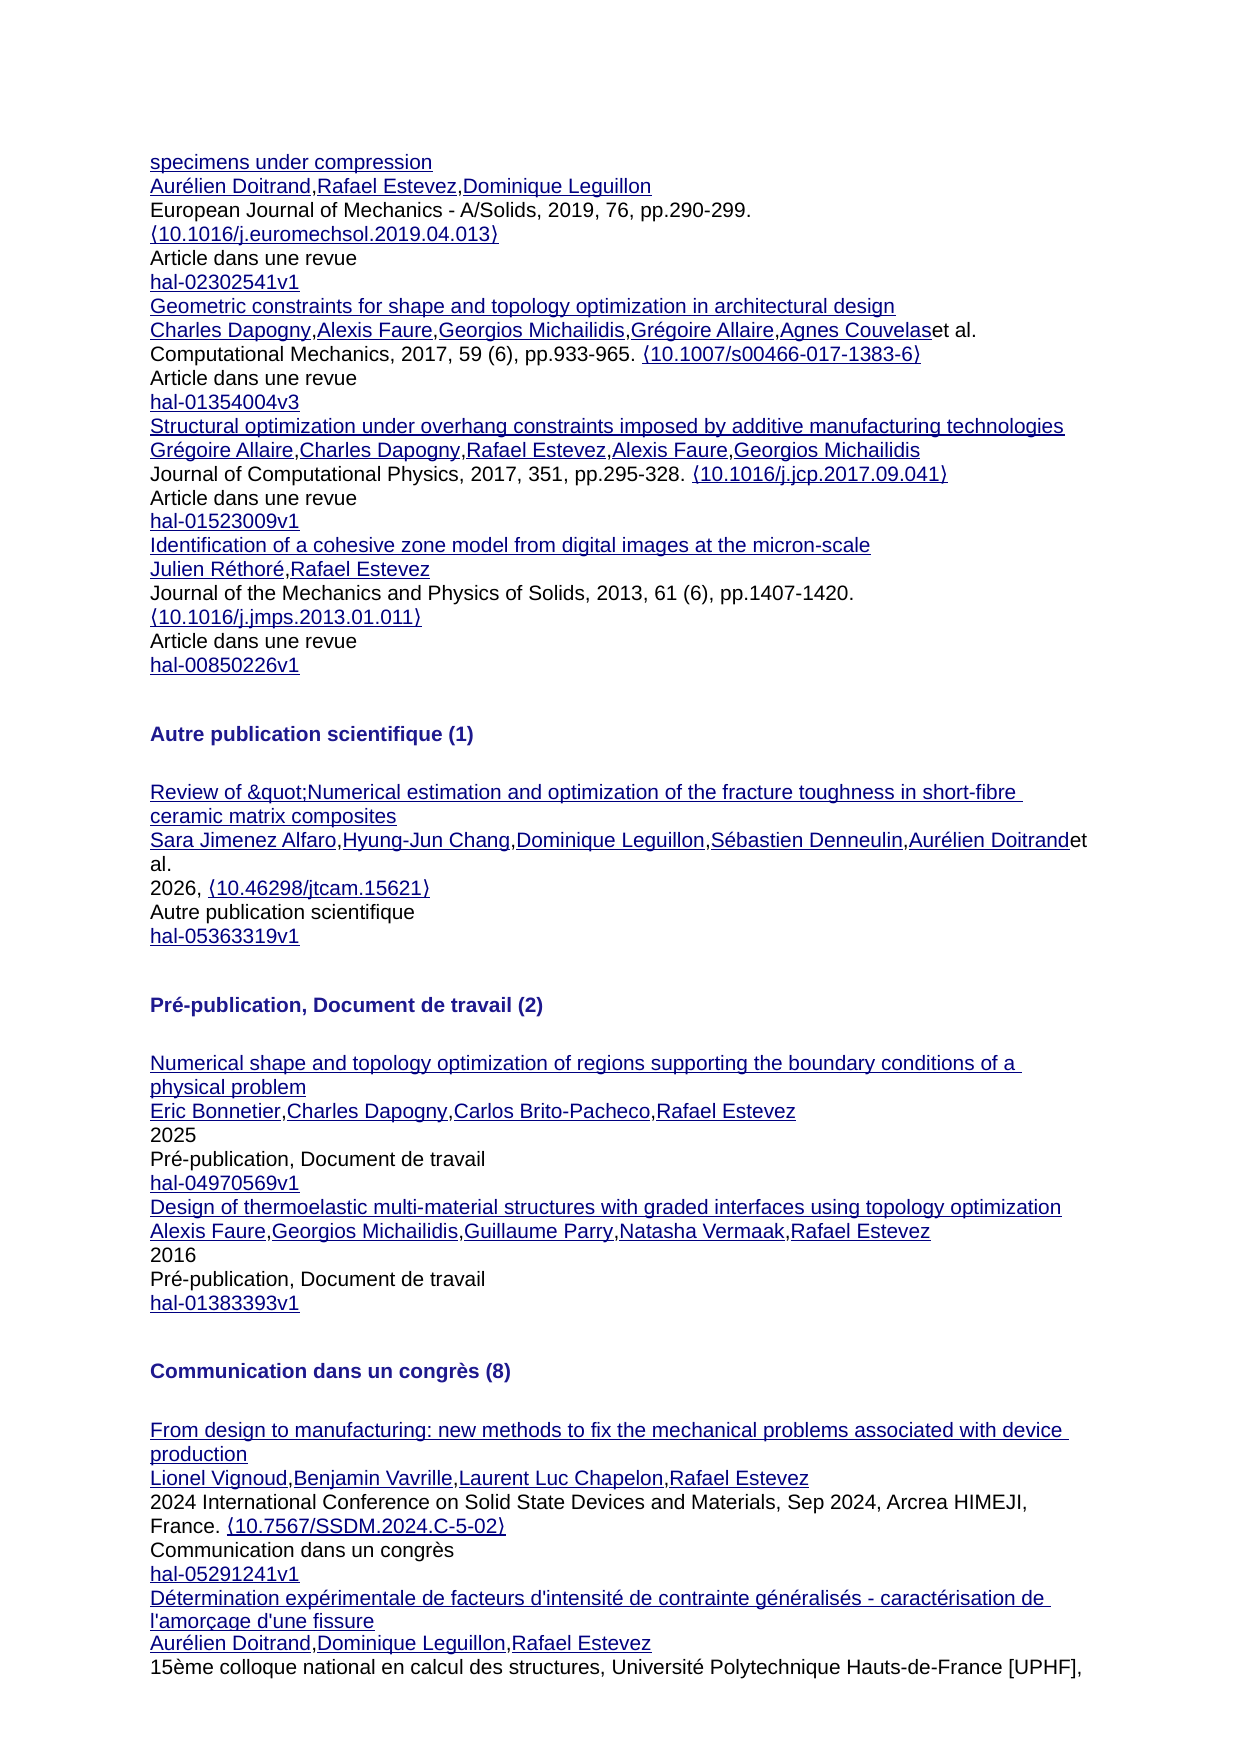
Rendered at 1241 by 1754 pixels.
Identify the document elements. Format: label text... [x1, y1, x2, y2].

table_header From design to manufacturing: new methods to fix the mechanical problems associated with device production Lionel Vignoud,Benjamin Vavrille,Laurent Luc Chapelon,Rafael Estevez 2024 International Conference on Solid State Devices and Materials, Sep 2024, Arcrea HIMEJI, France. ⟨10.7567/SSDM.2024.C-5-02⟩ Communication dans un congrès hal-05291241v1 [150, 1418, 1090, 1585]
table_header Review of &quot;Numerical estimation and optimization of the fracture toughness in short-fibre ceramic matrix composites Sara Jimenez Alfaro,Hyung-Jun Chang,Dominique Leguillon,Sébastien Denneulin,Aurélien Doitrandet al. 2026, ⟨10.46298/jtcam.15621⟩ Autre publication scientifique hal-05363319v1 [150, 780, 1090, 948]
subtitle Pré-publication, Document de travail (2) [150, 993, 1090, 1017]
table_cell Identification of a cohesive zone model from digital images at the micron-scale Julien Réthoré,Rafael Estevez Journal of the Mechanics and Physics of Solids, 2013, 61 (6), pp.1407-1420. ⟨10.1016/j.jmps.2013.01.011⟩ Article dans une revue hal-00850226v1 [150, 533, 1090, 677]
table_cell Détermination expérimentale de facteurs d'intensité de contrainte généralisés - caractérisation de l'amorçage d'une fissure Aurélien Doitrand,Dominique Leguillon,Rafael Estevez 15ème colloque national en calcul des structures, Université Polytechnique Hauts-de-France [UPHF], [150, 1585, 1090, 1679]
table_cell Experimental characterization and numerical modeling of crack initiation in rhombus hole PMMA specimens under compression Aurélien Doitrand,Rafael Estevez,Dominique Leguillon European Journal of Mechanics - A/Solids, 2019, 76, pp.290-299. ⟨10.1016/j.euromechsol.2019.04.013⟩ Article dans une revue hal-02302541v1 [150, 150, 1090, 294]
subtitle Autre publication scientifique (1) [150, 722, 1090, 746]
table_cell Structural optimization under overhang constraints imposed by additive manufacturing technologies Grégoire Allaire,Charles Dapogny,Rafael Estevez,Alexis Faure,Georgios Michailidis Journal of Computational Physics, 2017, 351, pp.295-328. ⟨10.1016/j.jcp.2017.09.041⟩ Article dans une revue hal-01523009v1 [150, 414, 1090, 533]
table_header Numerical shape and topology optimization of regions supporting the boundary conditions of a physical problem Eric Bonnetier,Charles Dapogny,Carlos Brito-Pacheco,Rafael Estevez 2025 Pré-publication, Document de travail hal-04970569v1 [150, 1051, 1090, 1195]
table_cell Geometric constraints for shape and topology optimization in architectural design Charles Dapogny,Alexis Faure,Georgios Michailidis,Grégoire Allaire,Agnes Couvelaset al. Computational Mechanics, 2017, 59 (6), pp.933-965. ⟨10.1007/s00466-017-1383-6⟩ Article dans une revue hal-01354004v3 [150, 294, 1090, 413]
table_cell Design of thermoelastic multi-material structures with graded interfaces using topology optimization Alexis Faure,Georgios Michailidis,Guillaume Parry,Natasha Vermaak,Rafael Estevez 2016 Pré-publication, Document de travail hal-01383393v1 [150, 1195, 1090, 1314]
subtitle Communication dans un congrès (8) [150, 1359, 1090, 1383]
